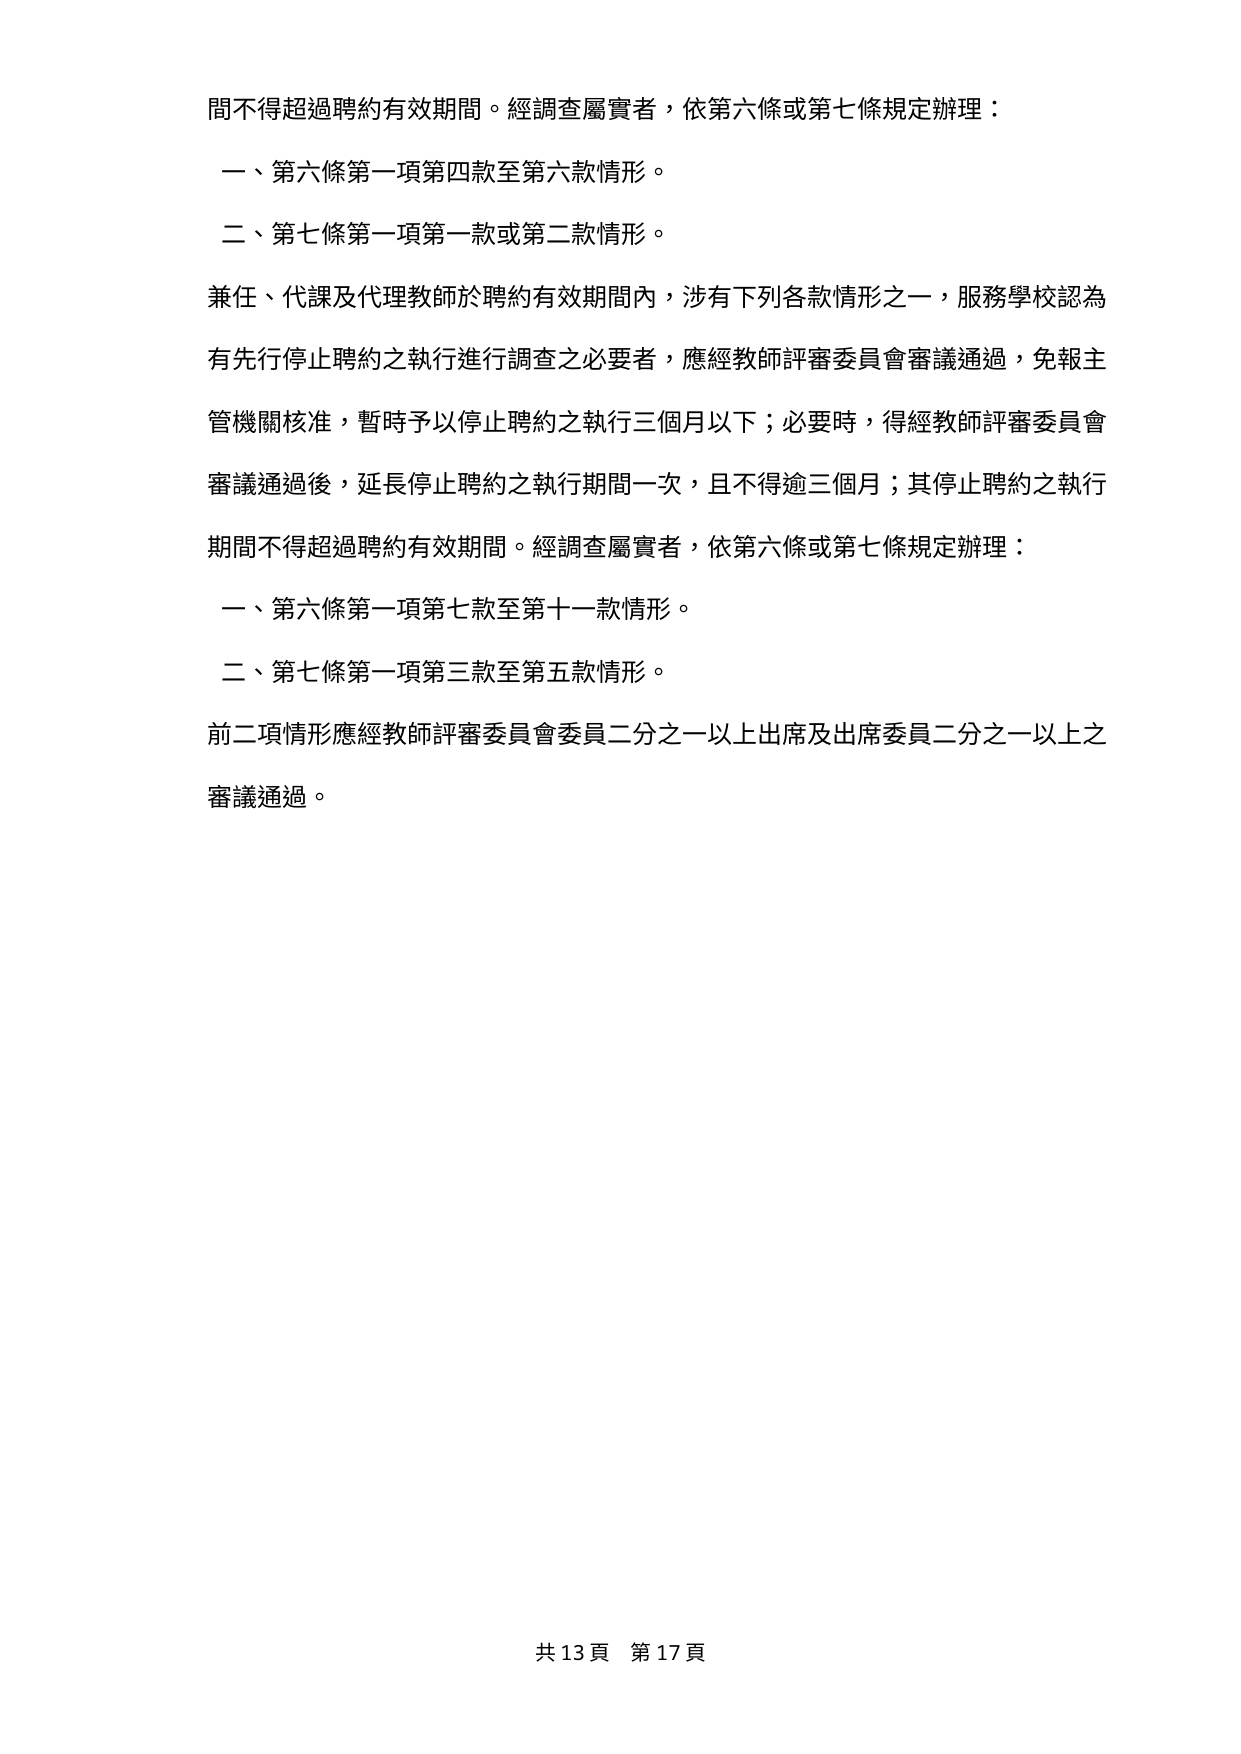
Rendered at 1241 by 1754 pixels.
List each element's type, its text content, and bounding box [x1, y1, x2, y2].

text 前二項情形應經教師評審委員會委員二分之一以上出席及出席委員二分之一以上之審議通過。 [207, 691, 1122, 816]
text 二、第七條第一項第三款至第五款情形。 [207, 629, 1122, 691]
text 間不得超過聘約有效期間。經調查屬實者，依第六條或第七條規定辦理： [118, 66, 1122, 129]
text 兼任、代課及代理教師於聘約有效期間內，涉有下列各款情形之一，服務學校認為有先行停止聘約之執行進行調查之必要者，應經教師評審委員會審議通過，免報主管機關核准，暫時予以停止聘約之執行三個月以下；必要時，得經教師評審委員會審議通過後，延長停止聘約之執行期間一次，且不得逾三個月；其停止聘約之執行期間不得超過聘約有效期間。經調查屬實者，依第六條或第七條規定辦理： [207, 254, 1122, 566]
text 二、第七條第一項第一款或第二款情形。 [207, 191, 1122, 254]
text 一、第六條第一項第四款至第六款情形。 [207, 129, 1122, 191]
text 一、第六條第一項第七款至第十一款情形。 [207, 566, 1122, 629]
